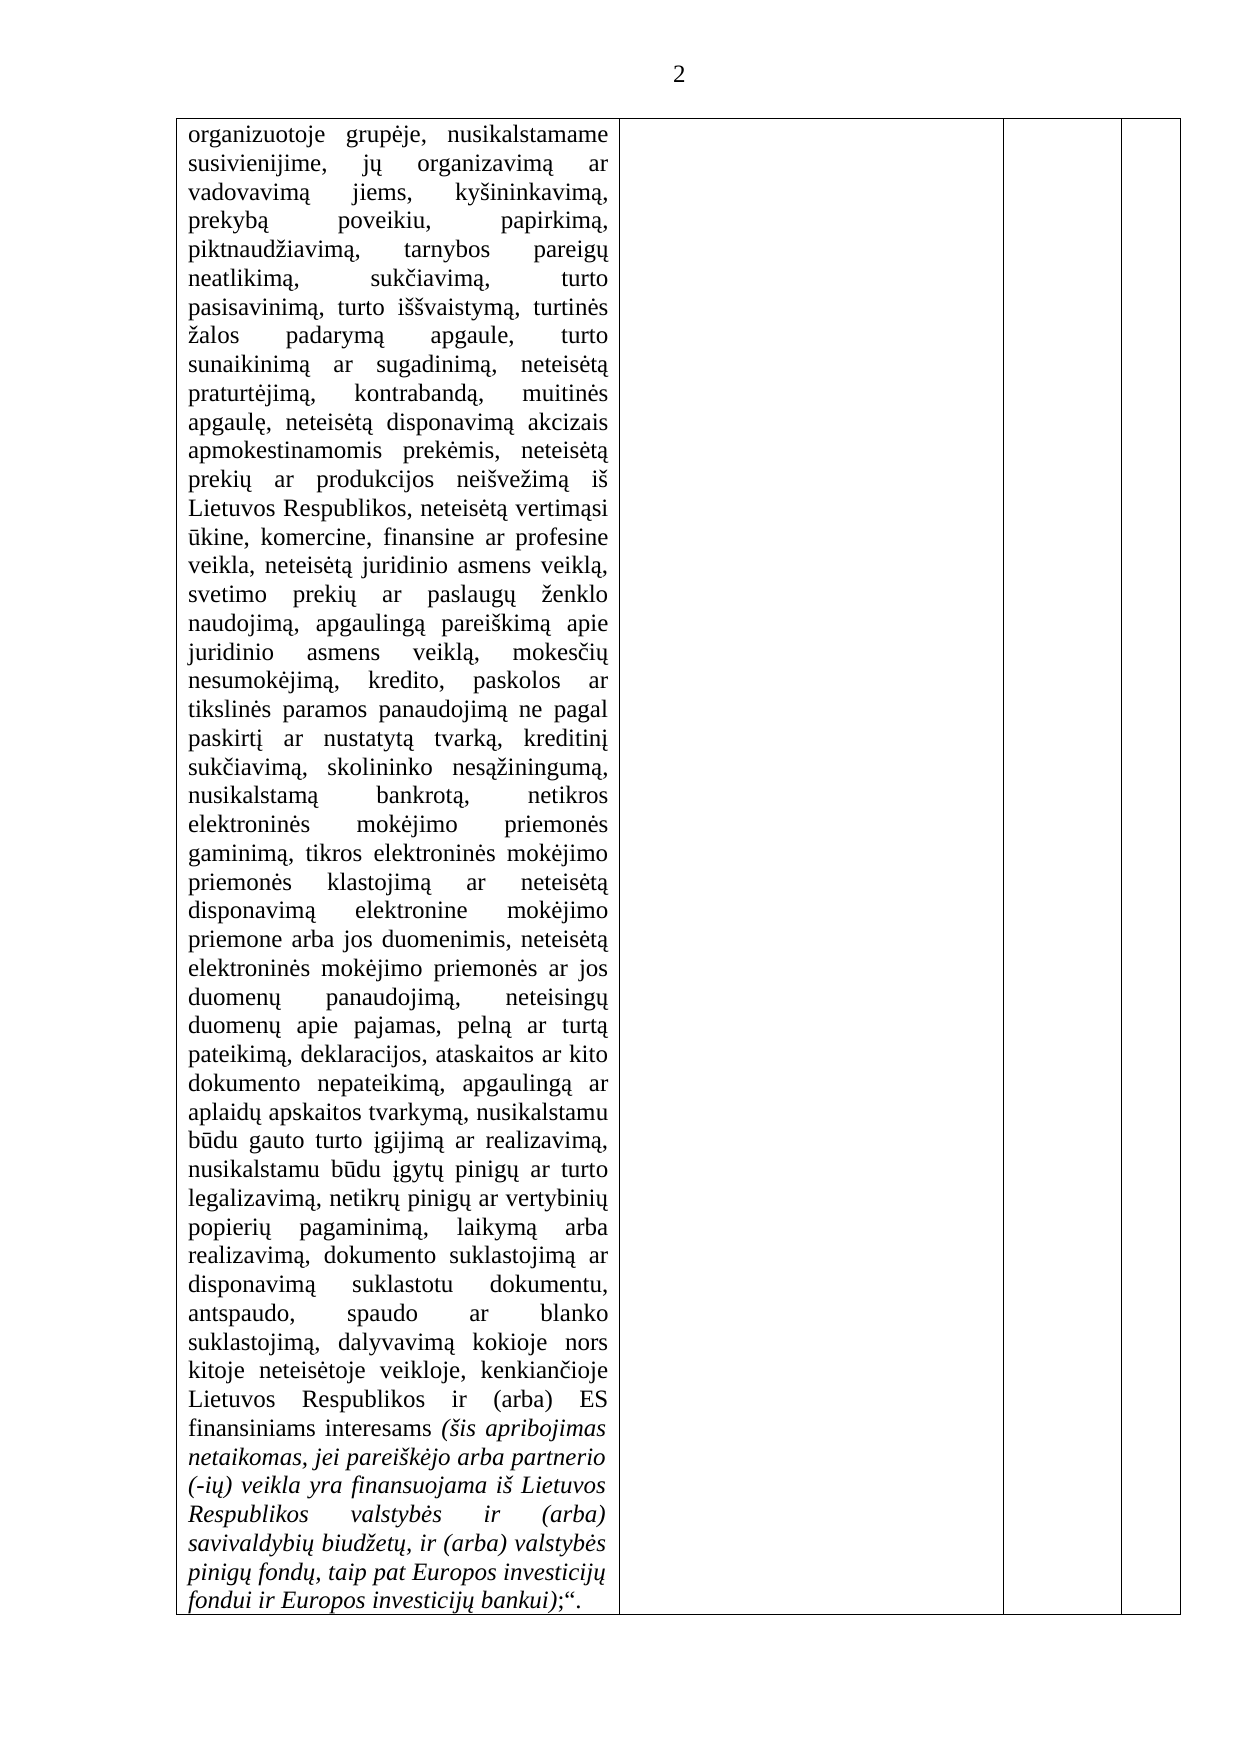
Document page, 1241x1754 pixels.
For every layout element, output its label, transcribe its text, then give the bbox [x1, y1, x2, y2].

table_header organizuotoje grupėje, nusikalstamame susivienijime, jų organizavimą ar vadovavimą jiems, kyšininkavimą, prekybą poveikiu, papirkimą, piktnaudžiavimą, tarnybos pareigų neatlikimą, sukčiavimą, turto pasisavinimą, turto iššvaistymą, turtinės žalos padarymą apgaule, turto sunaikinimą ar sugadinimą, neteisėtą praturtėjimą, kontrabandą, muitinės apgaulę, neteisėtą disponavimą akcizais apmokestinamomis prekėmis, neteisėtą prekių ar produkcijos neišvežimą iš Lietuvos Respublikos, neteisėtą vertimąsi ūkine, komercine, finansine ar profesine veikla, neteisėtą juridinio asmens veiklą, svetimo prekių ar paslaugų ženklo naudojimą, apgaulingą pareiškimą apie juridinio asmens veiklą, mokesčių nesumokėjimą, kredito, paskolos ar tikslinės paramos panaudojimą ne pagal paskirtį ar nustatytą tvarką, kreditinį sukčiavimą, skolininko nesąžiningumą, nusikalstamą bankrotą, netikros elektroninės mokėjimo priemonės gaminimą, tikros elektroninės mokėjimo priemonės klastojimą ar neteisėtą disponavimą elektronine mokėjimo priemone arba jos duomenimis, neteisėtą elektroninės mokėjimo priemonės ar jos duomenų panaudojimą, neteisingų duomenų apie pajamas, pelną ar turtą pateikimą, deklaracijos, ataskaitos ar kito dokumento nepateikimą, apgaulingą ar aplaidų apskaitos tvarkymą, nusikalstamu būdu gauto turto įgijimą ar realizavimą, nusikalstamu būdu įgytų pinigų ar turto legalizavimą, netikrų pinigų ar vertybinių popierių pagaminimą, laikymą arba realizavimą, dokumento suklastojimą ar disponavimą suklastotu dokumentu, antspaudo, spaudo ar blanko suklastojimą, dalyvavimą kokioje nors kitoje neteisėtoje veikloje, kenkiančioje Lietuvos Respublikos ir (arba) ES finansiniams interesams (šis apribojimas netaikomas, jei pareiškėjo arba partnerio (-ių) veikla yra finansuojama iš Lietuvos Respublikos valstybės ir (arba) savivaldybių biudžetų, ir (arba) valstybės pinigų fondų, taip pat Europos investicijų fondui ir Europos investicijų bankui);“. [177, 119, 619, 1614]
table_header [620, 119, 1003, 1614]
table_header [1122, 119, 1180, 1614]
table_header [1004, 119, 1121, 1614]
